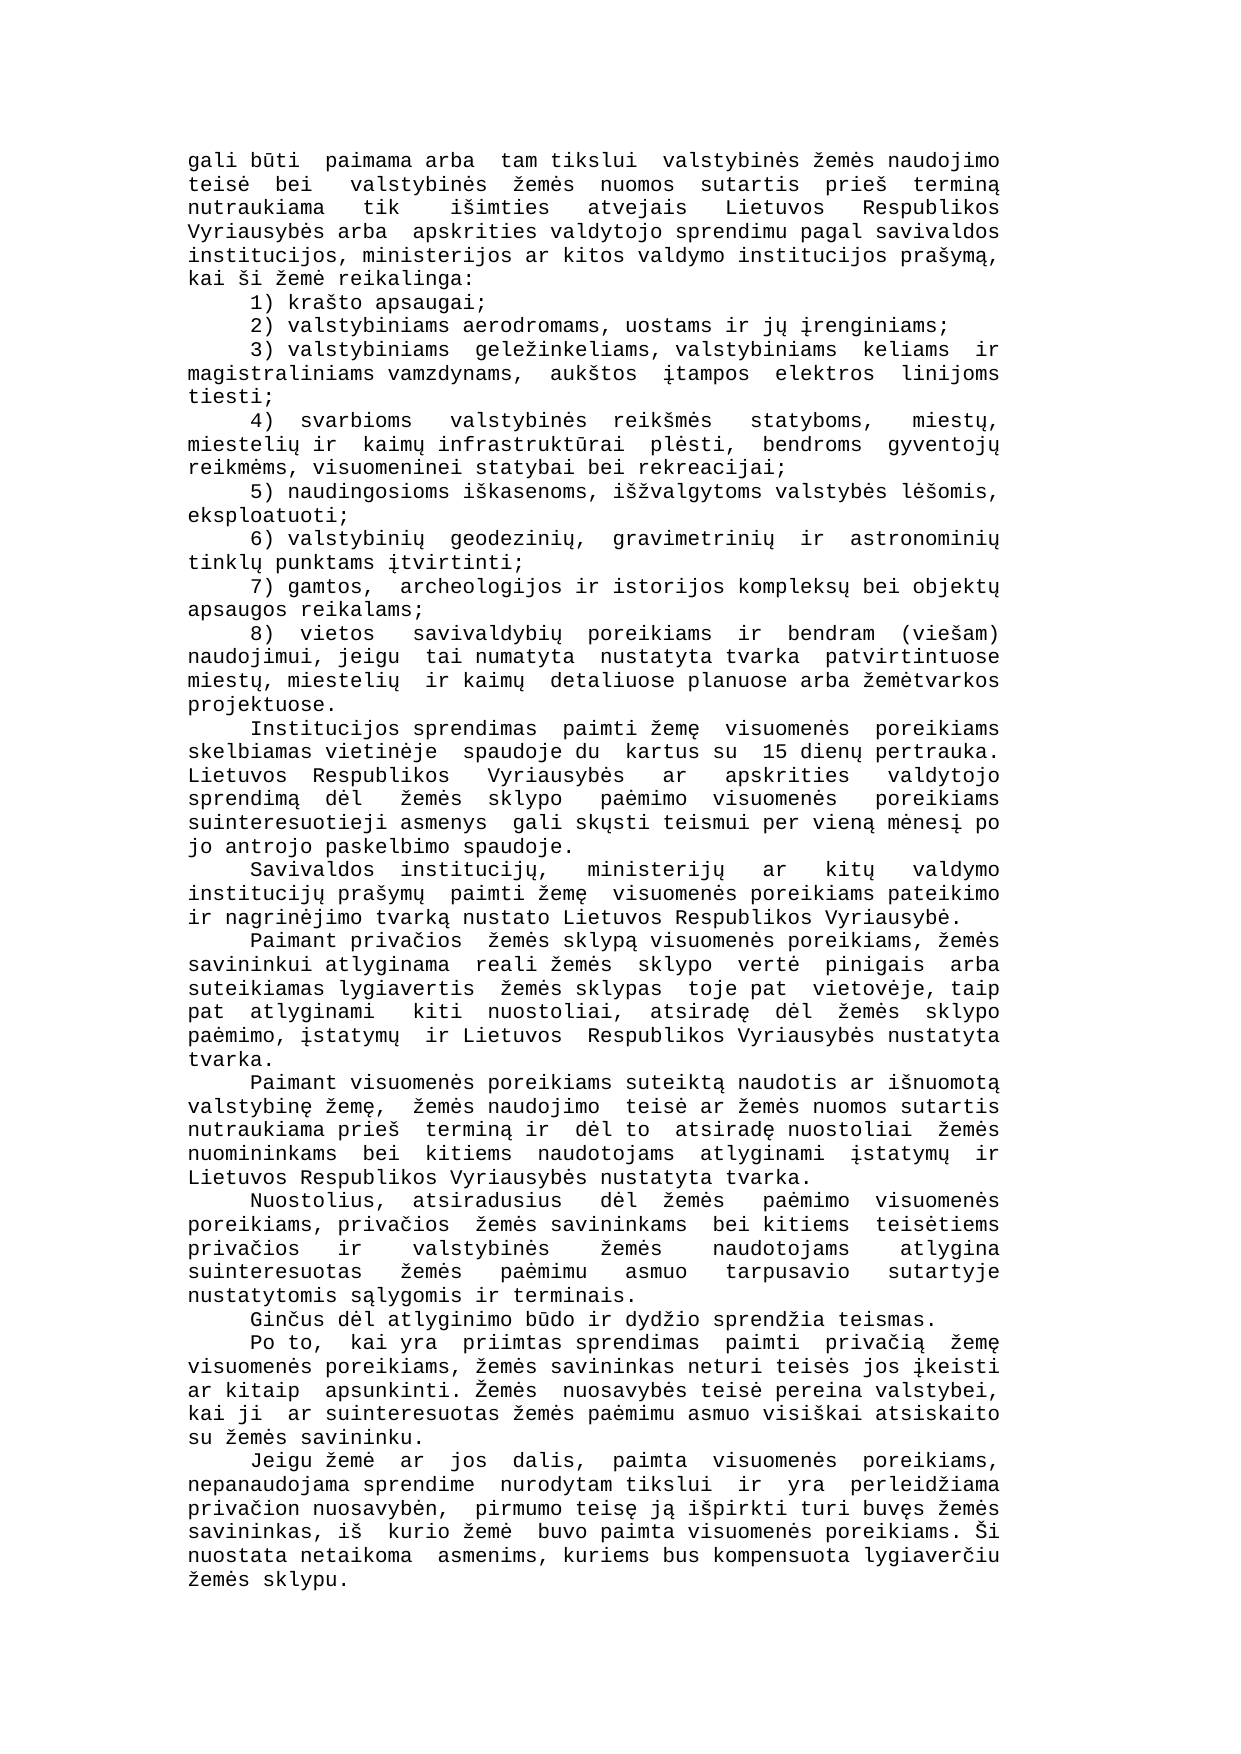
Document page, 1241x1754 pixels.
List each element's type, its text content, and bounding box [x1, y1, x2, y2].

text kai ji ar suinteresuotas žemės paėmimu asmuo visiškai atsiskaito [187, 1403, 1053, 1427]
text kai ši žemė reikalinga: [187, 268, 1053, 292]
text Institucijos sprendimas paimti žemę visuomenės poreikiams [187, 717, 1053, 741]
text pat atlyginami kiti nuostoliai, atsiradę dėl žemės sklypo [187, 1001, 1053, 1025]
text 6) valstybinių geodezinių, gravimetrinių ir astronominių [187, 528, 1053, 552]
text 8) vietos savivaldybių poreikiams ir bendram (viešam) [187, 623, 1053, 647]
text poreikiams, privačios žemės savininkams bei kitiems teisėtiems [187, 1214, 1053, 1238]
text žemės sklypu. [187, 1569, 1053, 1592]
text teisė bei valstybinės žemės nuomos sutartis prieš terminą [187, 174, 1053, 197]
text 4) svarbioms valstybinės reikšmės statyboms, miestų, [187, 410, 1053, 434]
text tiesti; [187, 386, 1053, 410]
text suinteresuotieji asmenys gali skųsti teismui per vieną mėnesį po [187, 812, 1053, 836]
text visuomenės poreikiams, žemės savininkas neturi teisės jos įkeisti [187, 1356, 1053, 1379]
text Lietuvos Respublikos Vyriausybės ar apskrities valdytojo [187, 765, 1053, 788]
text 3) valstybiniams geležinkeliams, valstybiniams keliams ir [187, 339, 1053, 363]
text institucijų prašymų paimti žemę visuomenės poreikiams pateikimo [187, 883, 1053, 907]
text sprendimą dėl žemės sklypo paėmimo visuomenės poreikiams [187, 788, 1053, 812]
text ar kitaip apsunkinti. Žemės nuosavybės teisė pereina valstybei, [187, 1379, 1053, 1403]
text institucijos, ministerijos ar kitos valdymo institucijos prašymą, [187, 244, 1053, 268]
text Paimant visuomenės poreikiams suteiktą naudotis ar išnuomotą [187, 1072, 1053, 1096]
text 2) valstybiniams aerodromams, uostams ir jų įrenginiams; [187, 316, 1053, 339]
text nutraukiama prieš terminą ir dėl to atsiradę nuostoliai žemės [187, 1119, 1053, 1143]
text Ginčus dėl atlyginimo būdo ir dydžio sprendžia teismas. [187, 1309, 1053, 1332]
text naudojimui, jeigu tai numatyta nustatyta tvarka patvirtintuose [187, 647, 1053, 670]
text Po to, kai yra priimtas sprendimas paimti privačią žemę [187, 1332, 1053, 1356]
text privačios ir valstybinės žemės naudotojams atlygina [187, 1238, 1053, 1261]
text Paimant privačios žemės sklypą visuomenės poreikiams, žemės [187, 930, 1053, 954]
text nuomininkams bei kitiems naudotojams atlyginami įstatymų ir [187, 1143, 1053, 1167]
text suteikiamas lygiavertis žemės sklypas toje pat vietovėje, taip [187, 978, 1053, 1001]
text miestų, miestelių ir kaimų detaliuose planuose arba žemėtvarkos [187, 670, 1053, 694]
text apsaugos reikalams; [187, 599, 1053, 623]
text privačion nuosavybėn, pirmumo teisę ją išpirkti turi buvęs žemės [187, 1498, 1053, 1521]
text Lietuvos Respublikos Vyriausybės nustatyta tvarka. [187, 1167, 1053, 1190]
text tinklų punktams įtvirtinti; [187, 552, 1053, 576]
text 5) naudingosioms iškasenoms, išžvalgytoms valstybės lėšomis, [187, 481, 1053, 505]
text savininkas, iš kurio žemė buvo paimta visuomenės poreikiams. Ši [187, 1521, 1053, 1545]
text su žemės savininku. [187, 1427, 1053, 1451]
text Vyriausybės arba apskrities valdytojo sprendimu pagal savivaldos [187, 221, 1053, 244]
text paėmimo, įstatymų ir Lietuvos Respublikos Vyriausybės nustatyta [187, 1025, 1053, 1048]
text ir nagrinėjimo tvarką nustato Lietuvos Respublikos Vyriausybė. [187, 907, 1053, 930]
text nutraukiama tik išimties atvejais Lietuvos Respublikos [187, 197, 1053, 221]
text tvarka. [187, 1048, 1053, 1072]
text 7) gamtos, archeologijos ir istorijos kompleksų bei objektų [187, 576, 1053, 599]
text Savivaldos institucijų, ministerijų ar kitų valdymo [187, 859, 1053, 883]
text reikmėms, visuomeninei statybai bei rekreacijai; [187, 457, 1053, 481]
text jo antrojo paskelbimo spaudoje. [187, 836, 1053, 859]
text nepanaudojama sprendime nurodytam tikslui ir yra perleidžiama [187, 1474, 1053, 1498]
text valstybinę žemę, žemės naudojimo teisė ar žemės nuomos sutartis [187, 1096, 1053, 1119]
text nustatytomis sąlygomis ir terminais. [187, 1285, 1053, 1309]
text suinteresuotas žemės paėmimu asmuo tarpusavio sutartyje [187, 1261, 1053, 1285]
text eksploatuoti; [187, 505, 1053, 528]
text projektuose. [187, 694, 1053, 717]
text magistraliniams vamzdynams, aukštos įtampos elektros linijoms [187, 363, 1053, 386]
text Jeigu žemė ar jos dalis, paimta visuomenės poreikiams, [187, 1451, 1053, 1474]
text skelbiamas vietinėje spaudoje du kartus su 15 dienų pertrauka. [187, 741, 1053, 765]
text nuostata netaikoma asmenims, kuriems bus kompensuota lygiaverčiu [187, 1545, 1053, 1569]
text gali būti paimama arba tam tikslui valstybinės žemės naudojimo [187, 150, 1053, 174]
text miestelių ir kaimų infrastruktūrai plėsti, bendroms gyventojų [187, 434, 1053, 457]
text savininkui atlyginama reali žemės sklypo vertė pinigais arba [187, 954, 1053, 978]
text 1) krašto apsaugai; [187, 292, 1053, 316]
text Nuostolius, atsiradusius dėl žemės paėmimo visuomenės [187, 1190, 1053, 1214]
